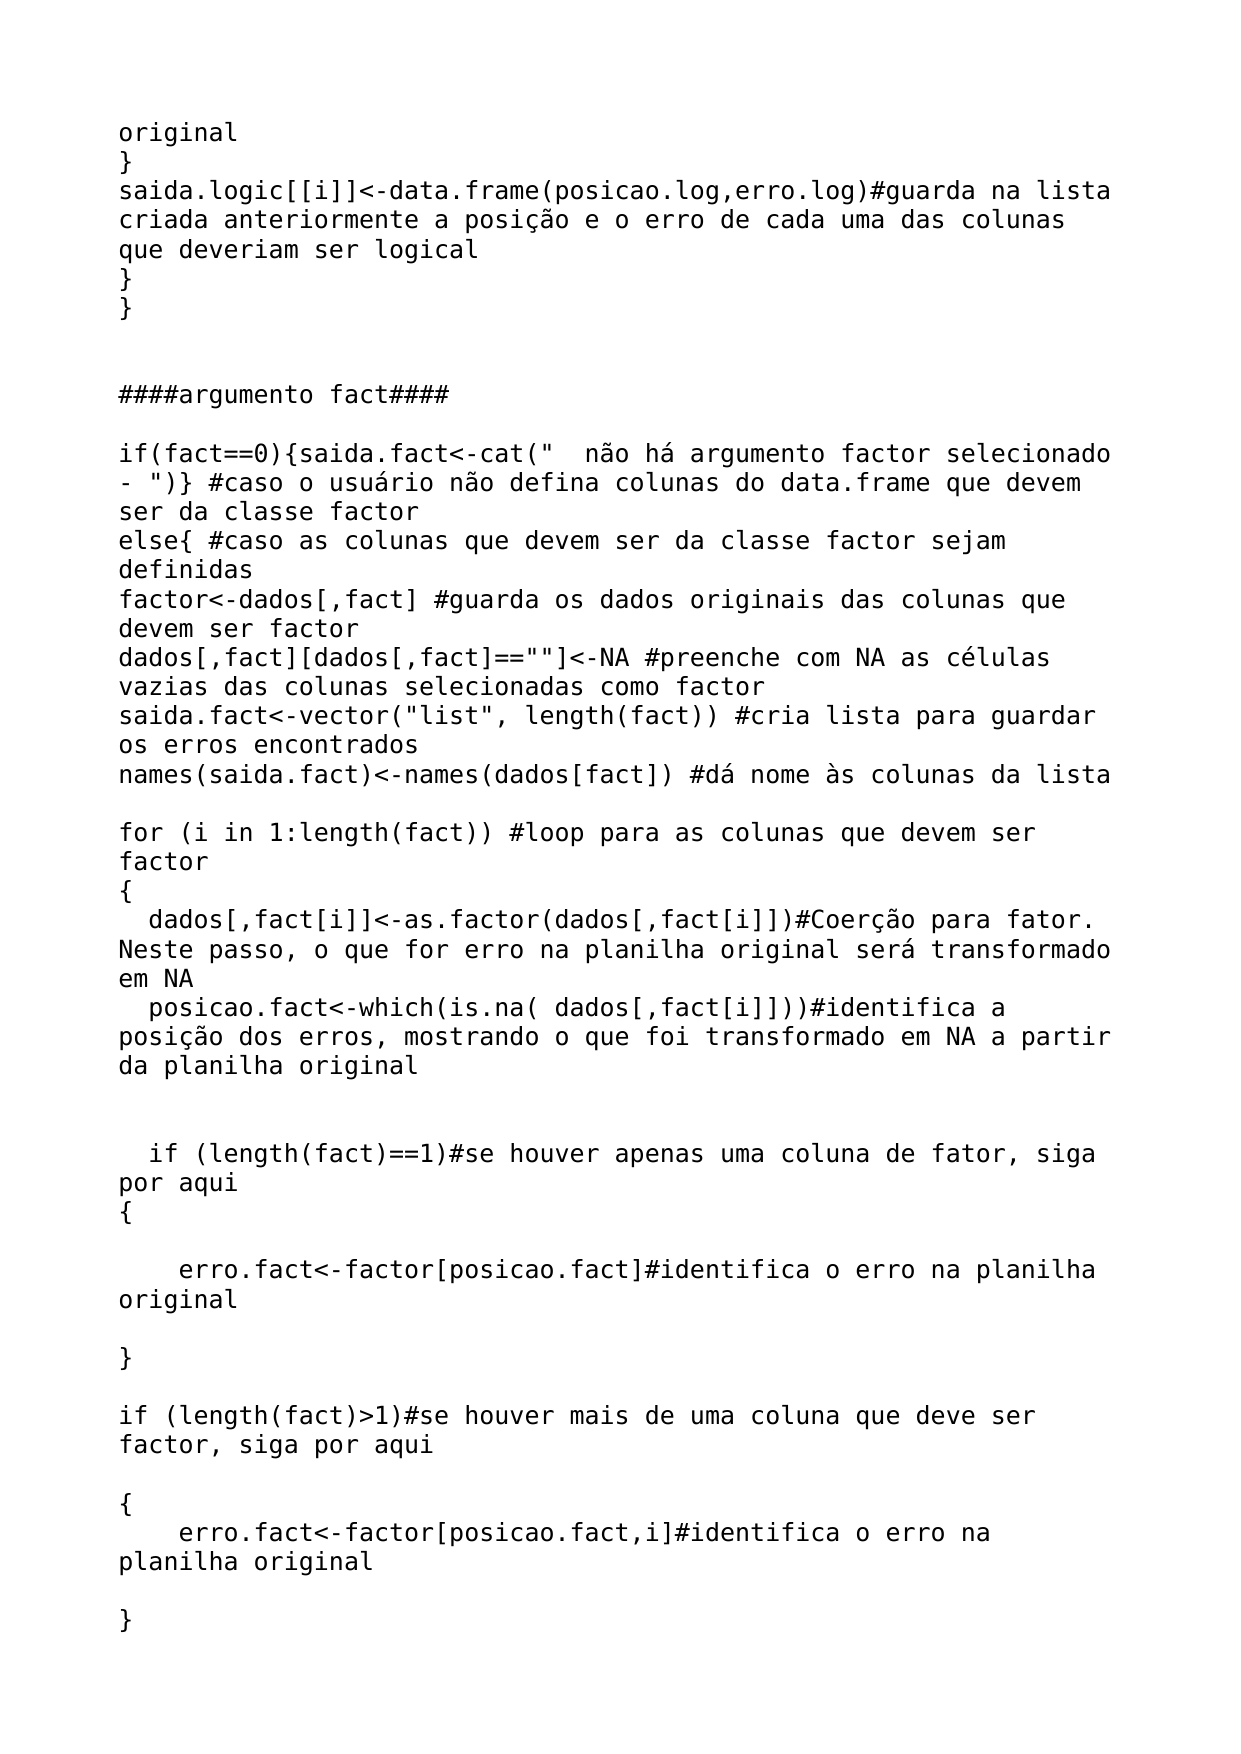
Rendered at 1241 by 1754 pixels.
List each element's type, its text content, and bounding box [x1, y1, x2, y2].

text original } saida.logic[[i]]<-data.frame(posicao.log,erro.log)#guarda na lista criada anteriormente a posição e o erro de cada uma das colunas que deveriam ser logical } } ####argumento fact#### if(fact==0){saida.fact<-cat(" não há argumento factor selecionado - ")} #caso o usuário não defina colunas do data.frame que devem ser da classe factor else{ #caso as colunas que devem ser da classe factor sejam definidas factor<-dados[,fact] #guarda os dados originais das colunas que devem ser factor dados[,fact][dados[,fact]==""]<-NA #preenche com NA as células vazias das colunas selecionadas como factor saida.fact<-vector("list", length(fact)) #cria lista para guardar os erros encontrados names(saida.fact)<-names(dados[fact]) #dá nome às colunas da lista for (i in 1:length(fact)) #loop para as colunas que devem ser factor { dados[,fact[i]]<-as.factor(dados[,fact[i]])#Coerção para fator. Neste passo, o que for erro na planilha original será transformado em NA posicao.fact<-which(is.na( dados[,fact[i]]))#identifica a posição dos erros, mostrando o que foi transformado em NA a partir da planilha original if (length(fact)==1)#se houver apenas uma coluna de fator, siga por aqui { erro.fact<-factor[posicao.fact]#identifica o erro na planilha original } if (length(fact)>1)#se houver mais de uma coluna que deve ser factor, siga por aqui { erro.fact<-factor[posicao.fact,i]#identifica o erro na planilha original } [118, 118, 1122, 1635]
